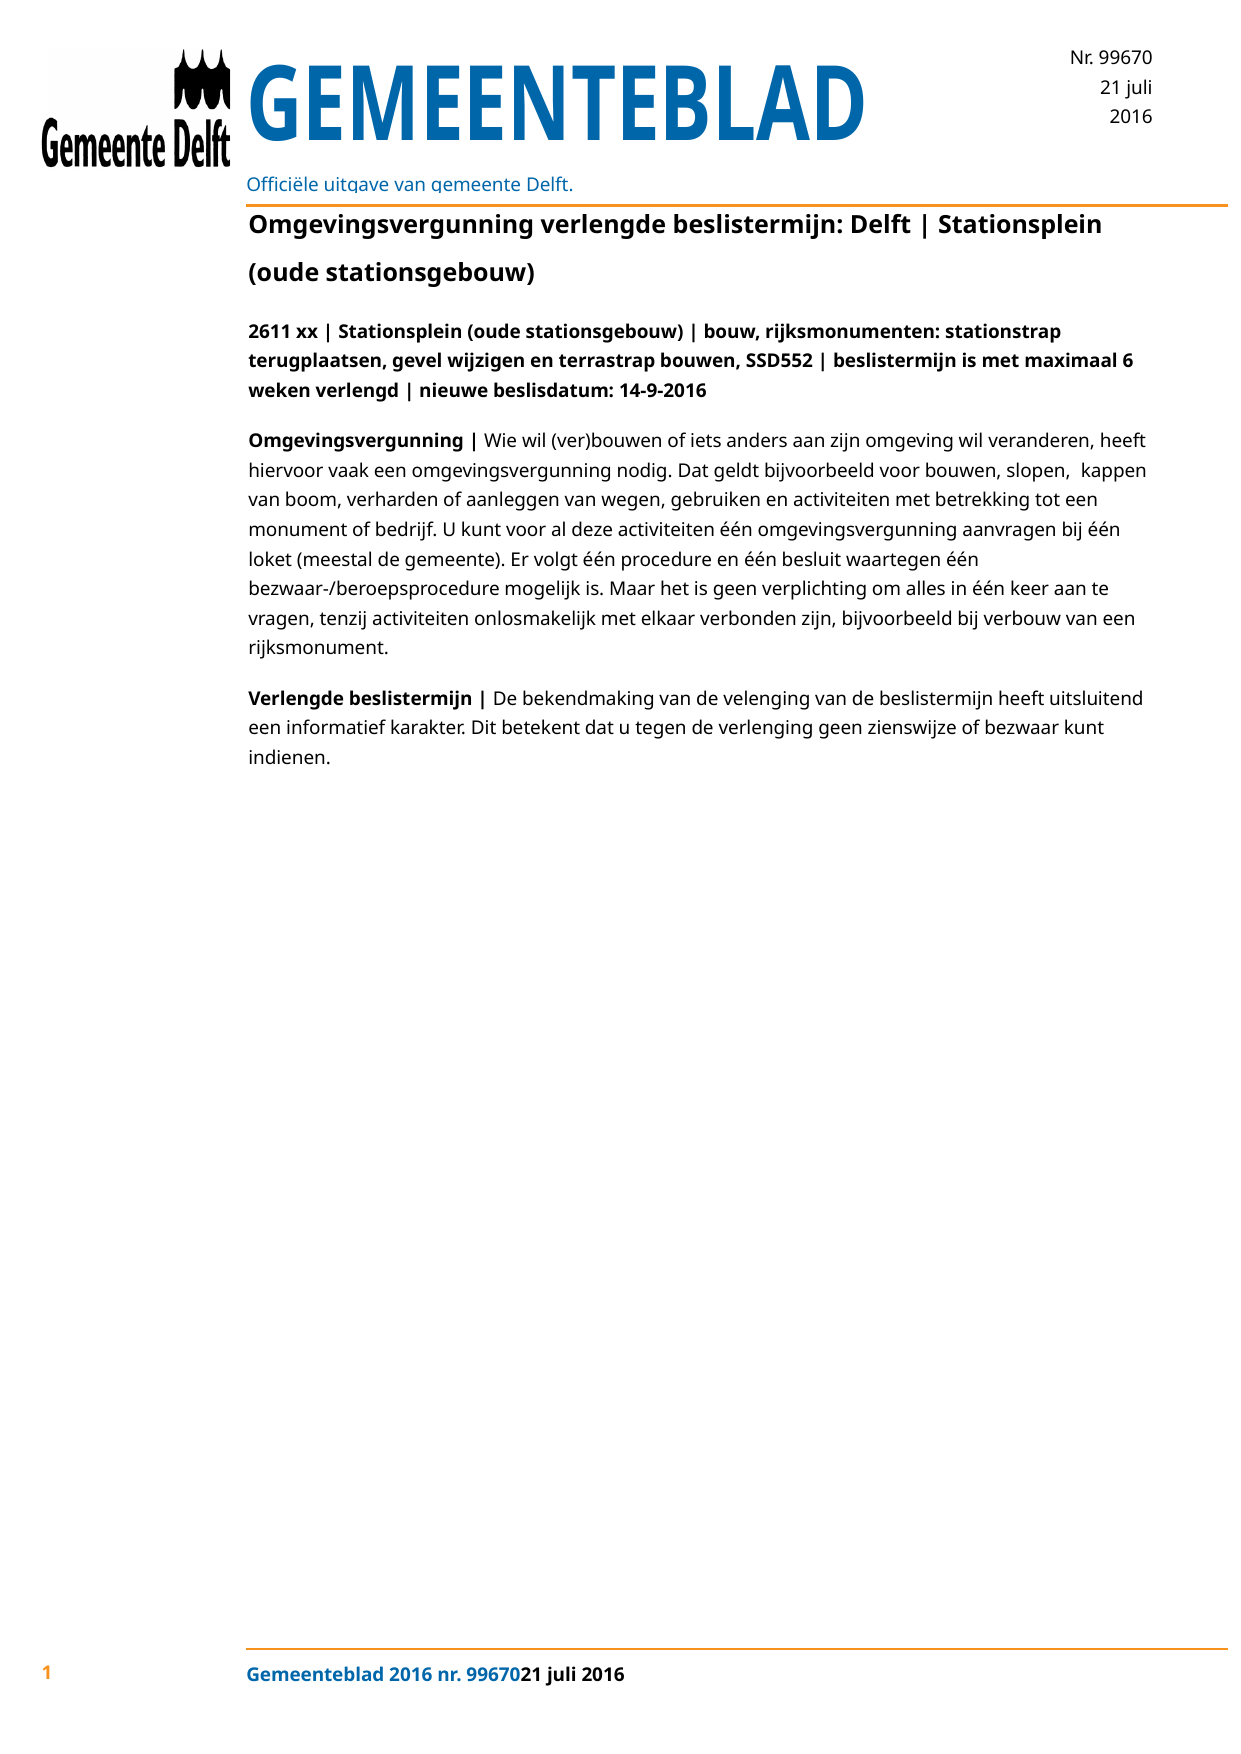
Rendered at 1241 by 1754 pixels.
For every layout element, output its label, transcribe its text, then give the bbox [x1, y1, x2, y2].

text Omgevingsvergunning | Wie wil (ver)bouwen of iets anders aan zijn omgeving wil veranderen, heeft hiervoor vaak een omgevingsvergunning nodig. Dat geldt bijvoorbeeld voor bouwen, slopen, kappen van boom, verharden of aanleggen van wegen, gebruiken en activiteiten met betrekking tot een monument of bedrijf. U kunt voor al deze activiteiten één omgevingsvergunning aanvragen bij één loket (meestal de gemeente). Er volgt één procedure en één besluit waartegen één bezwaar-/beroepsprocedure mogelijk is. Maar het is geen verplichting om alles in één keer aan te vragen, tenzij activiteiten onlosmakelijk met elkaar verbonden zijn, bijvoorbeeld bij verbouw van een rijksmonument. [248, 427, 1152, 660]
text 2611 xx | Stationsplein (oude stationsgebouw) | bouw, rijksmonumenten: stationstrap terugplaatsen, gevel wijzigen en terrastrap bouwen, SSD552 | beslistermijn is met maximaal 6 weken verlengd | nieuwe beslisdatum: 14-9-2016 [248, 318, 1152, 403]
picture [41, 47, 231, 172]
text Omgevingsvergunning verlengde beslistermijn: Delft | Stationsplein (oude stationsgebouw) [248, 207, 1152, 288]
text Verlengde beslistermijn | De bekendmaking van de velenging van de beslistermijn heeft uitsluitend een informatief karakter. Dit betekent dat u tegen de verlenging geen zienswijze of bezwaar kunt indienen. [248, 685, 1152, 770]
